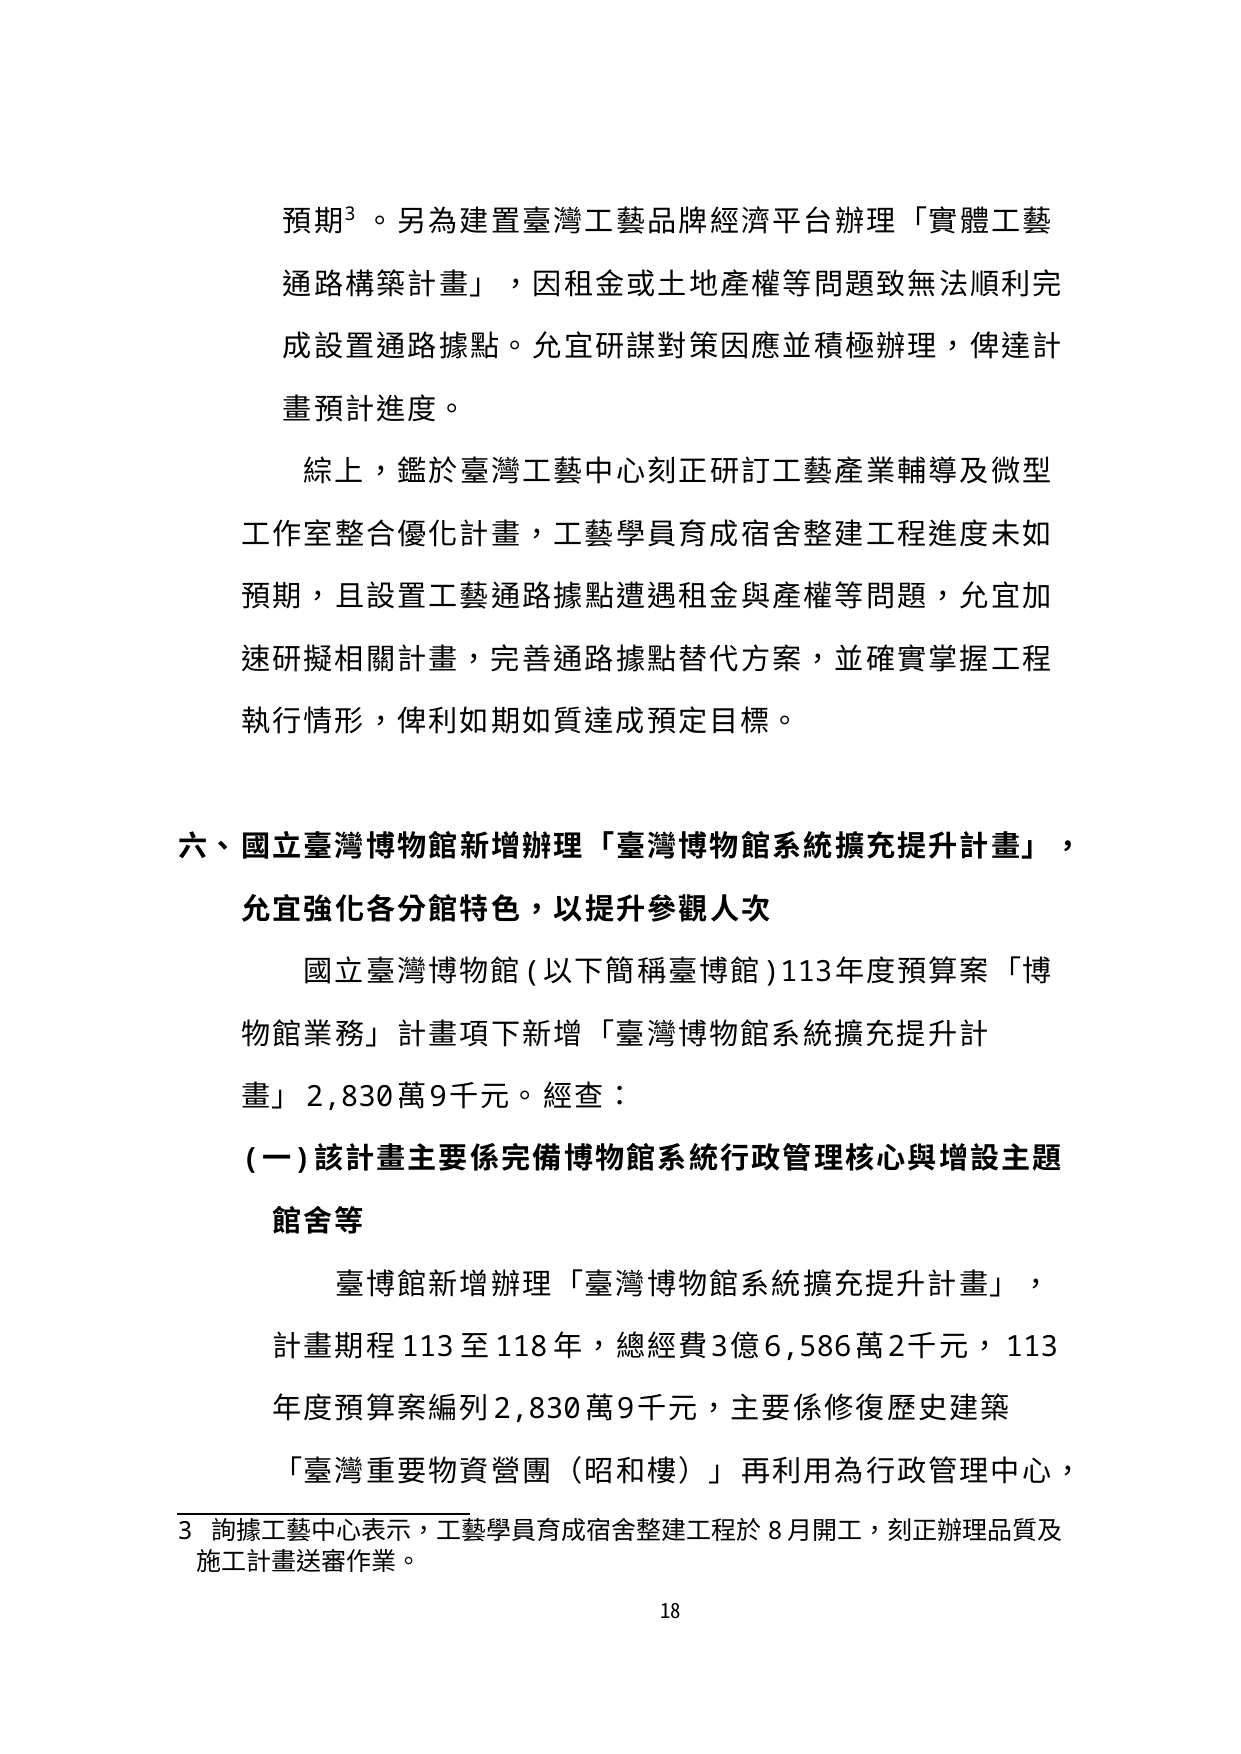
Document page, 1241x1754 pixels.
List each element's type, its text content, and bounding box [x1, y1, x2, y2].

text 國立臺灣博物館(以下簡稱臺博館)113年度預算案「博物館業務」計畫項下新增「臺灣博物館系統擴充提升計畫」2,830萬9千元。經查： [236, 927, 1063, 1115]
text 綜上，鑑於臺灣工藝中心刻正研訂工藝產業輔導及微型工作室整合優化計畫，工藝學員育成宿舍整建工程進度未如預期，且設置工藝通路據點遭遇租金與產權等問題，允宜加速研擬相關計畫，完善通路據點替代方案，並確實掌握工程執行情形，俾利如期如質達成預定目標。 [236, 427, 1063, 740]
text 臺博館新增辦理「臺灣博物館系統擴充提升計畫」，計畫期程113至118年，總經費3億6,586萬2千元，113年度預算案編列2,830萬9千元，主要係修復歷史建築「臺灣重要物資營團（昭和樓）」再利用為行政管理中心，辦理修復工程規劃設計；增設博物館系統主題館舍，辦理建築文化中心建置前置評估規劃，更新臺博系統主題館舍展示內涵、執行古蹟建物修護強化及提升各項服務機能，持續提升古蹟再利用為博物館服務能量。 [266, 1240, 1063, 1490]
text (一)該計畫主要係完備博物館系統行政管理核心與增設主題館舍等 [236, 1115, 1063, 1240]
text 六、國立臺灣博物館新增辦理「臺灣博物館系統擴充提升計畫」，允宜強化各分館特色，以提升參觀人次 [177, 802, 1063, 927]
text 臺灣工藝中心112年度預算編列「臺灣工藝文化產業中長程計畫」4億3,760萬3千元，迄112年7月底止累計分配數1億9,267萬9千元、累計實現數1億1,571萬2千元，執行率60.05%，主要係因工藝產業輔導及微型工作室整合優化計畫尚處研擬調整階段，且工藝學員育成宿舍整建工程前有流標、招標文件爭議等情事致執行進度未如預期。另為建置臺灣工藝品牌經濟平台辦理「實體工藝通路構築計畫」，因租金或土地產權等問題致無法順利完成設置通路據點。允宜研謀對策因應並積極辦理，俾達計畫預計進度。 [277, 177, 1063, 427]
text 詢據工藝中心表示，工藝學員育成宿舍整建工程於8月開工，刻正辦理品質及施工計畫送審作業。 [177, 1514, 1063, 1577]
